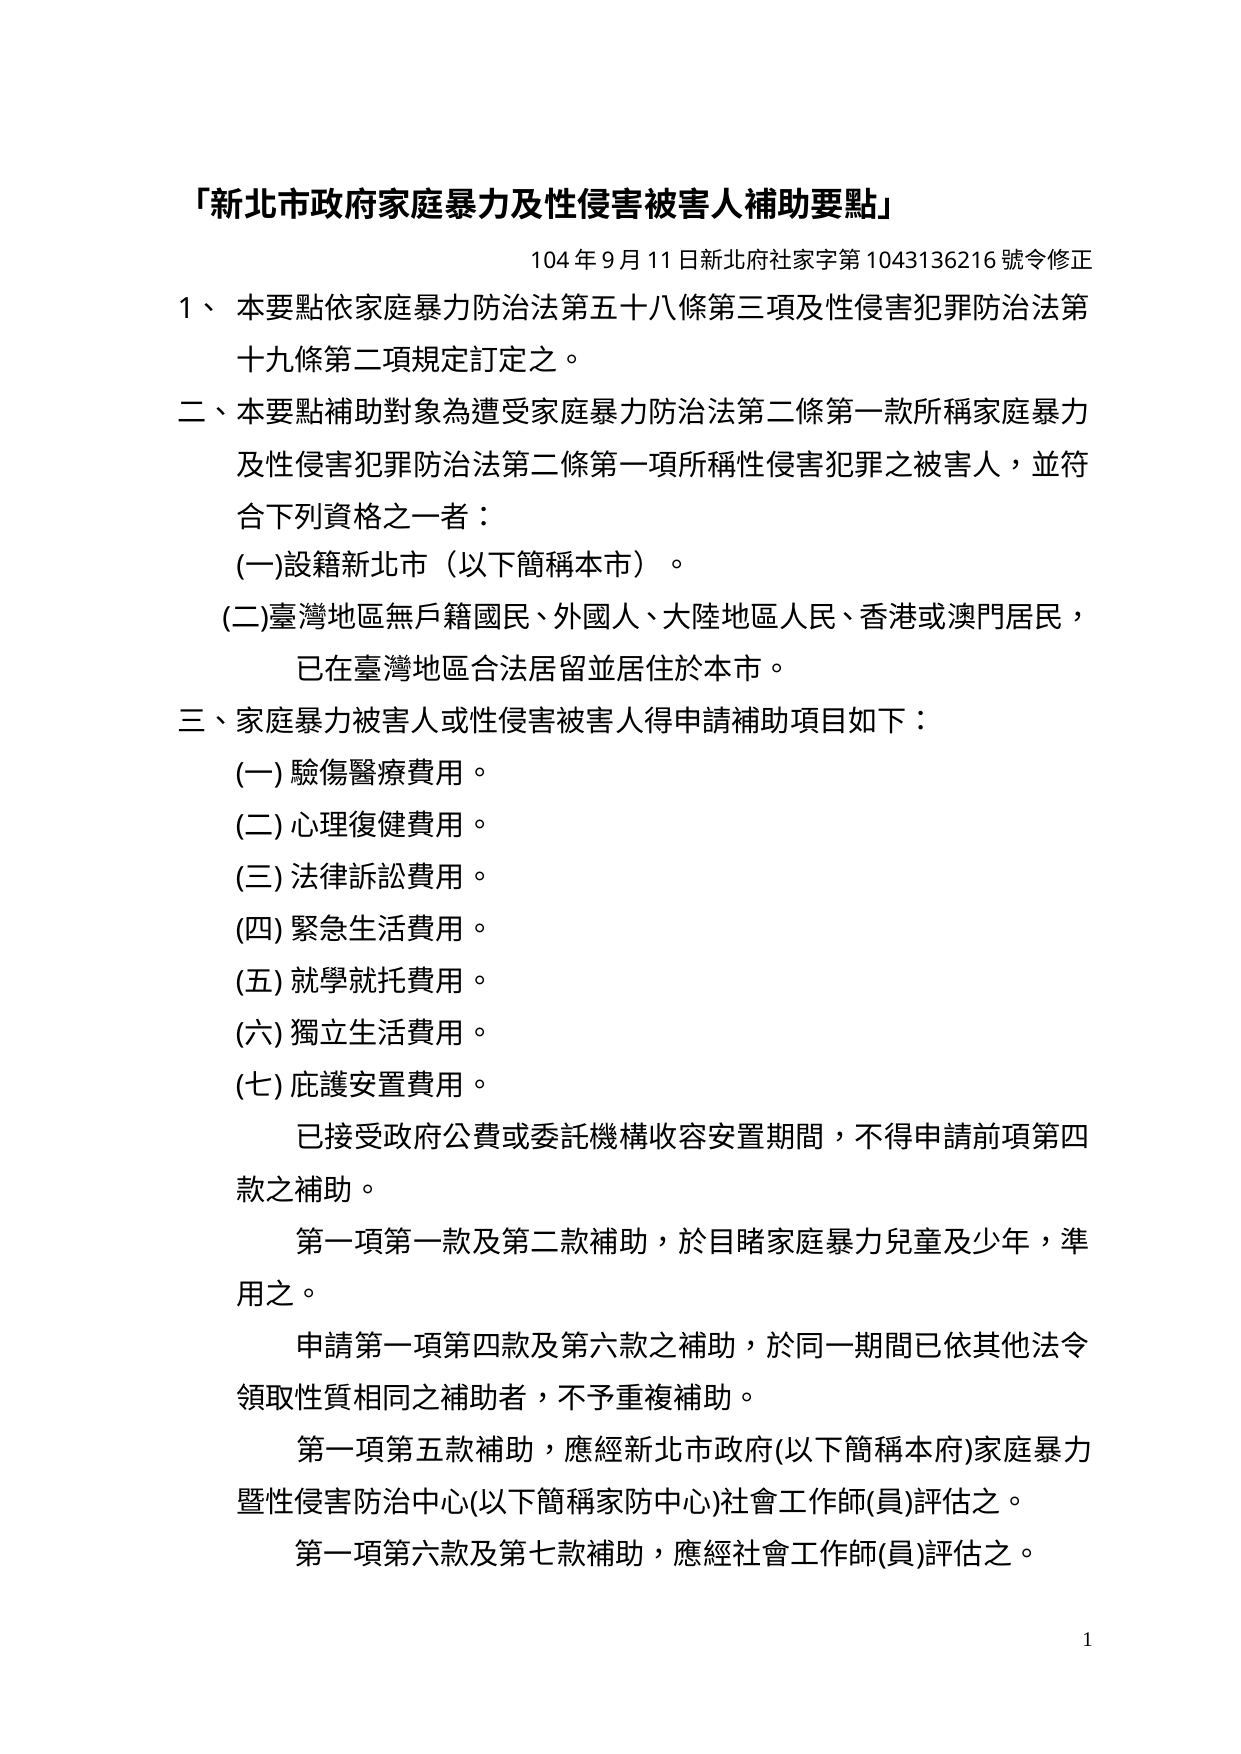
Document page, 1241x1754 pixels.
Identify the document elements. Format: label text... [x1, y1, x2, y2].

text (一)設籍新北市（以下簡稱本市）。 [236, 537, 1092, 585]
text 104年9月11日新北府社家字第1043136216號令修正 [177, 239, 1092, 277]
text 三、家庭暴力被害人或性侵害被害人得申請補助項目如下： [177, 689, 1092, 742]
text (四) 緊急生活費用。 [177, 898, 1092, 950]
text (一) 驗傷醫療費用。 [177, 742, 1092, 794]
text (三) 法律訴訟費用。 [177, 846, 1092, 898]
text (七) 庇護安置費用。 [177, 1054, 1092, 1106]
text 第一項第五款補助，應經新北市政府(以下簡稱本府)家庭暴力暨性侵害防治中心(以下簡稱家防中心)社會工作師(員)評估之。 [236, 1419, 1092, 1523]
text 二、本要點補助對象為遭受家庭暴力防治法第二條第一款所稱家庭暴力及性侵害犯罪防治法第二條第一項所稱性侵害犯罪之被害人，並符合下列資格之一者： [177, 381, 1092, 537]
text (五) 就學就托費用。 [177, 950, 1092, 1002]
text 第一項第一款及第二款補助，於目睹家庭暴力兒童及少年，準用之。 [236, 1210, 1092, 1314]
text 第一項第六款及第七款補助，應經社會工作師(員)評估之。 [236, 1523, 1092, 1575]
list 本要點依家庭暴力防治法第五十八條第三項及性侵害犯罪防治法第十九條第二項規定訂定之。 [177, 277, 1092, 381]
text 「新北市政府家庭暴力及性侵害被害人補助要點」 [177, 164, 1092, 239]
text (二)臺灣地區無戶籍國民、外國人、大陸地區人民、香港或澳門居民，已在臺灣地區合法居留並居住於本市。 [207, 585, 1092, 689]
text 已接受政府公費或委託機構收容安置期間，不得申請前項第四款之補助。 [236, 1106, 1092, 1210]
text (六) 獨立生活費用。 [177, 1002, 1092, 1054]
text (二) 心理復健費用。 [177, 794, 1092, 846]
text 申請第一項第四款及第六款之補助，於同一期間已依其他法令領取性質相同之補助者，不予重複補助。 [236, 1314, 1092, 1419]
